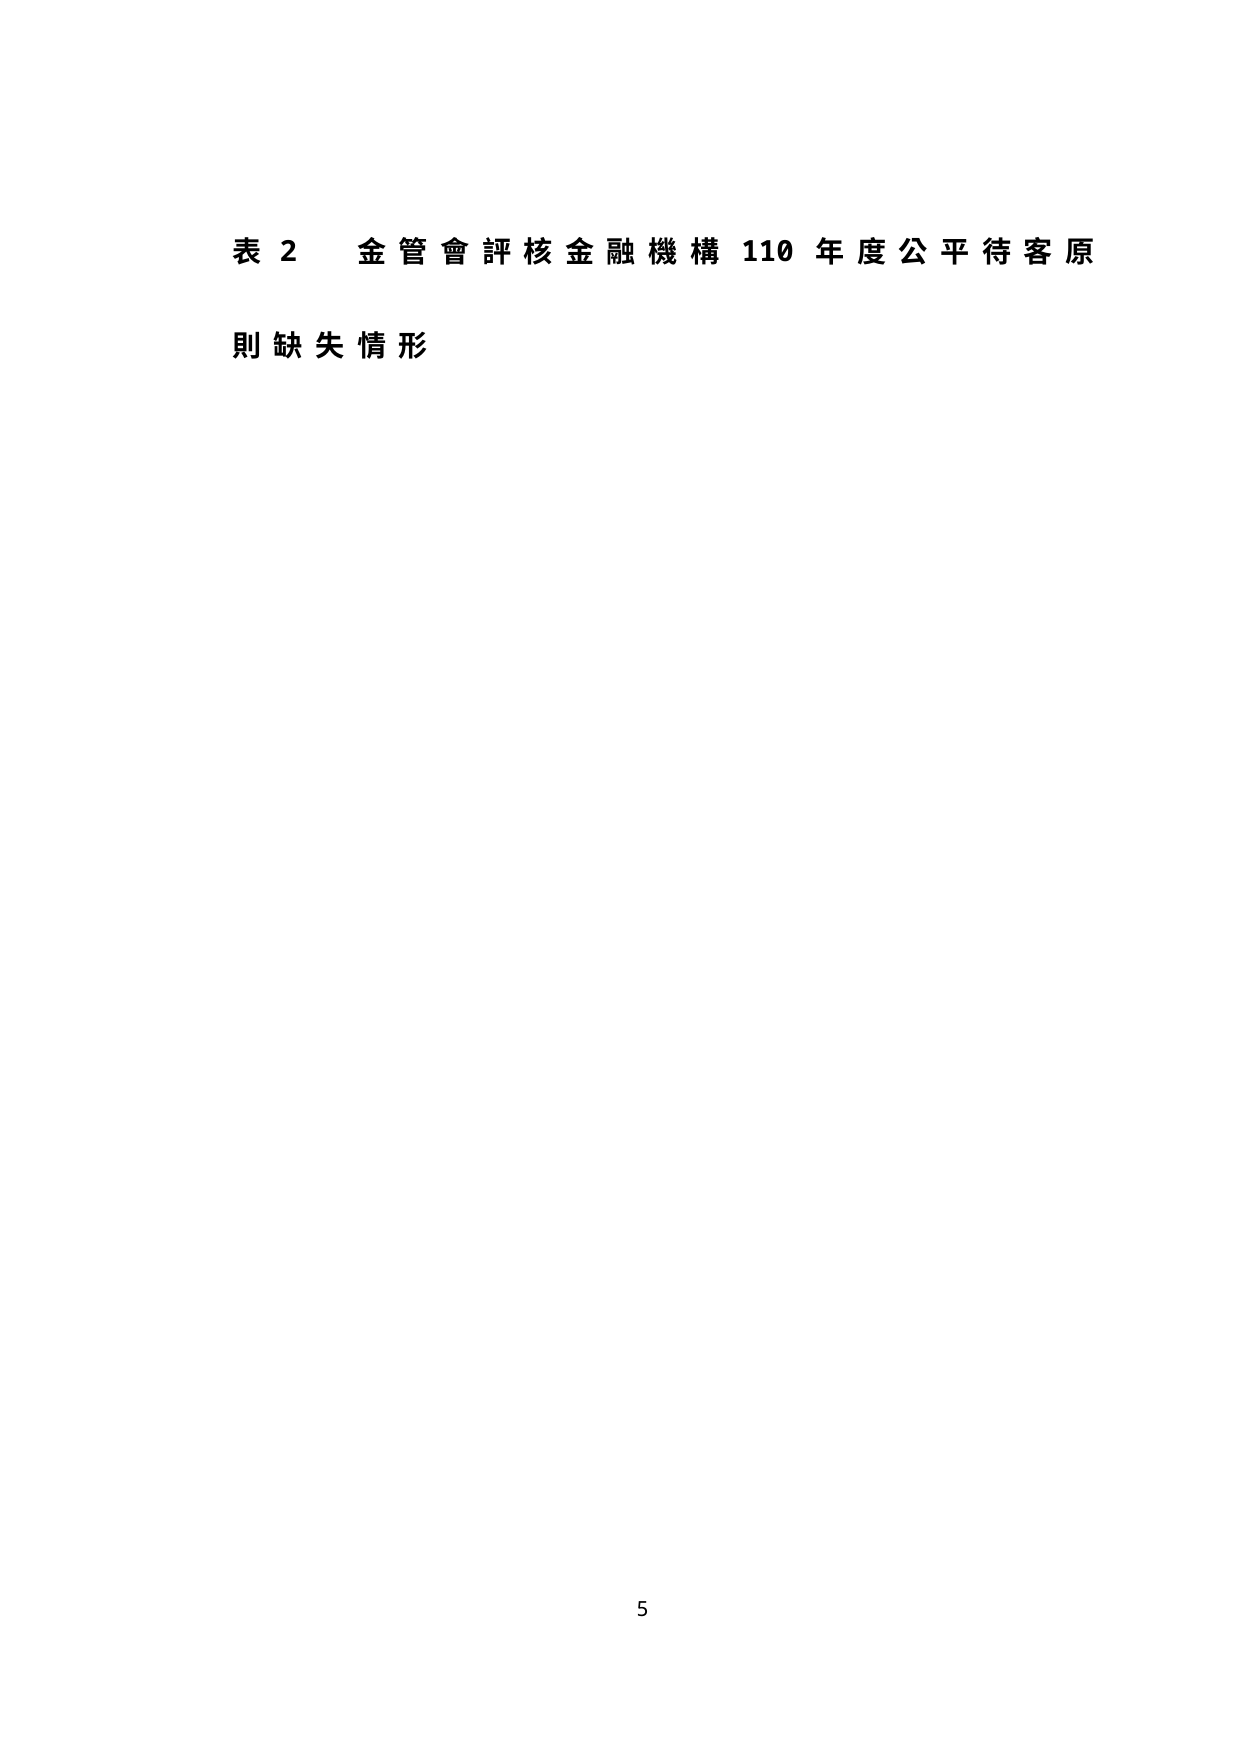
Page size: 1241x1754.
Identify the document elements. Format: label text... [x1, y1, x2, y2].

text 表2 金管會評核金融機構110年度公平待客原則缺失情形 [184, 177, 1101, 365]
